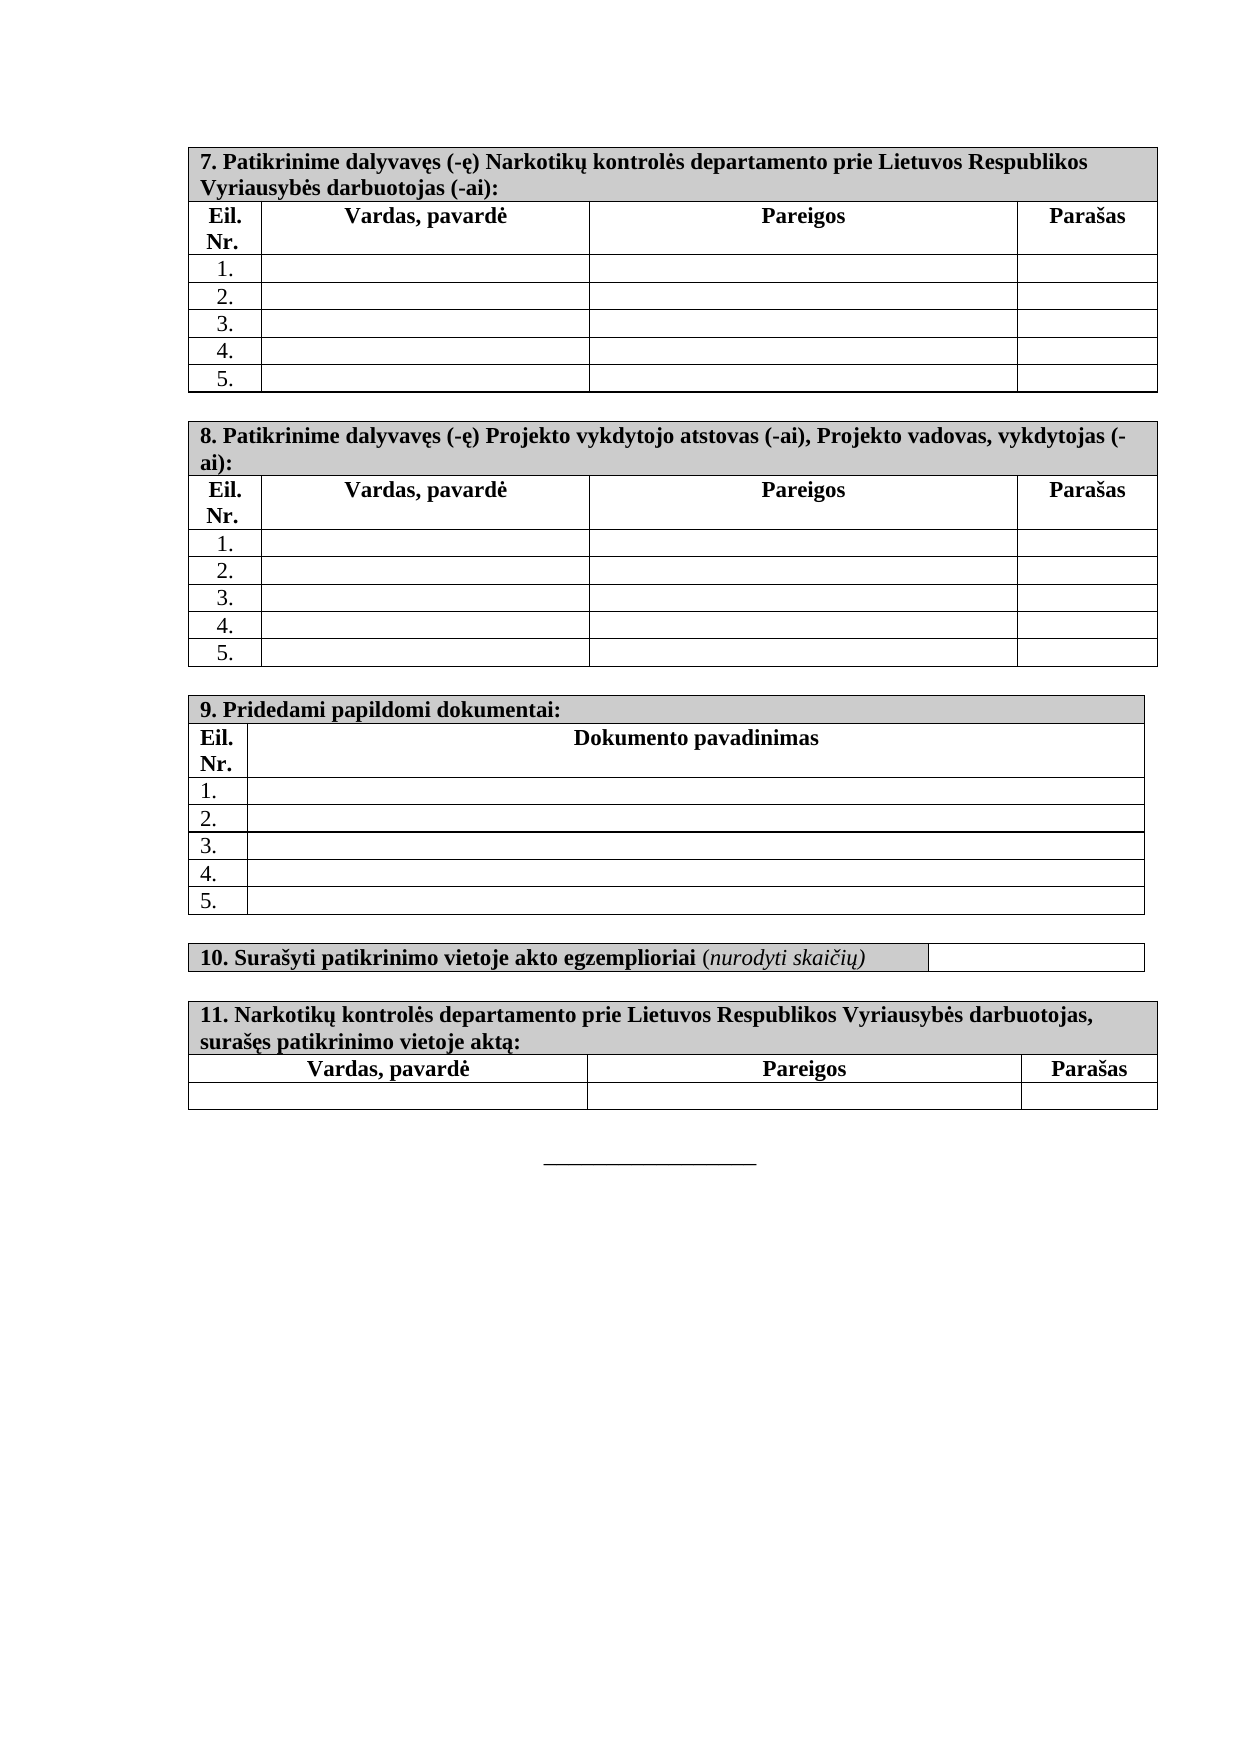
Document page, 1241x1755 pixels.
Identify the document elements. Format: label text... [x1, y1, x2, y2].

table_cell 1. [189, 530, 261, 556]
table_cell 3. [189, 310, 261, 337]
table_cell Pareigos [588, 1055, 1021, 1082]
table_header 9. Pridedami papildomi dokumentai: [189, 696, 1144, 723]
table_cell [262, 585, 589, 611]
table_cell [262, 338, 589, 364]
table_header 8. Patikrinime dalyvavęs (-ę) Projekto vykdytojo atstovas (-ai), Projekto vadovas, vykdytojas (-ai): [189, 422, 1157, 475]
table_cell [1018, 338, 1157, 364]
table_cell [1018, 365, 1157, 391]
text _________________ [177, 1139, 1122, 1168]
table_cell [590, 255, 1017, 282]
table_cell [590, 557, 1017, 583]
table_cell 5. [189, 365, 261, 391]
table_cell Parašas [1018, 476, 1157, 529]
table_cell [248, 860, 1144, 886]
table_cell [1022, 1083, 1157, 1109]
table_cell Parašas [1022, 1055, 1157, 1082]
table_cell 4. [189, 612, 261, 638]
table_cell [1018, 310, 1157, 337]
table_cell [1018, 530, 1157, 556]
table_cell [590, 639, 1017, 666]
table_cell [262, 283, 589, 309]
table_cell 1. [189, 778, 247, 804]
table_cell 1. [189, 255, 261, 282]
table_header 10. Surašyti patikrinimo vietoje akto egzemplioriai (nurodyti skaičių) [189, 944, 928, 971]
table_cell 2. [189, 283, 261, 309]
table_cell 2. [189, 557, 261, 583]
table_cell [590, 283, 1017, 309]
table_cell Eil. Nr. [189, 202, 261, 254]
table_cell Eil. Nr. [189, 476, 261, 529]
table_cell [1018, 639, 1157, 666]
table_cell Pareigos [590, 476, 1017, 529]
table_cell [262, 365, 589, 391]
table_cell [248, 778, 1144, 804]
table_cell [262, 612, 589, 638]
table_cell [590, 310, 1017, 337]
table_cell [588, 1083, 1021, 1109]
table_cell [262, 557, 589, 583]
table_cell [590, 365, 1017, 391]
table_cell Eil. Nr. [189, 724, 247, 777]
table_cell Dokumento pavadinimas [248, 724, 1144, 777]
table_cell [262, 255, 589, 282]
table_cell [590, 338, 1017, 364]
table_cell [248, 833, 1144, 859]
table_cell [1018, 557, 1157, 583]
table_cell [1018, 255, 1157, 282]
table_header 7. Patikrinime dalyvavęs (-ę) Narkotikų kontrolės departamento prie Lietuvos Respublikos Vyriausybės darbuotojas (-ai): [189, 148, 1157, 201]
table_cell [262, 639, 589, 666]
table_cell [189, 1083, 587, 1109]
table_cell Vardas, pavardė [262, 202, 589, 254]
table_cell [248, 805, 1144, 831]
table_cell [590, 612, 1017, 638]
table_cell [248, 887, 1144, 913]
table_header 11. Narkotikų kontrolės departamento prie Lietuvos Respublikos Vyriausybės darbuotojas, surašęs patikrinimo vietoje aktą: [189, 1002, 1157, 1054]
table_cell 5. [189, 639, 261, 666]
table_cell 3. [189, 833, 247, 859]
table_cell Parašas [1018, 202, 1157, 254]
table_cell Vardas, pavardė [262, 476, 589, 529]
table_cell 4. [189, 338, 261, 364]
table_cell 4. [189, 860, 247, 886]
table_cell 3. [189, 585, 261, 611]
table_cell Vardas, pavardė [189, 1055, 587, 1082]
table_cell 2. [189, 805, 247, 831]
table_cell [1018, 585, 1157, 611]
table_cell Pareigos [590, 202, 1017, 254]
table_cell [262, 530, 589, 556]
table_cell [1018, 612, 1157, 638]
table_cell [262, 310, 589, 337]
table_cell 5. [189, 887, 247, 913]
table_header [929, 944, 1144, 971]
table_cell [1018, 283, 1157, 309]
table_cell [590, 585, 1017, 611]
table_cell [590, 530, 1017, 556]
